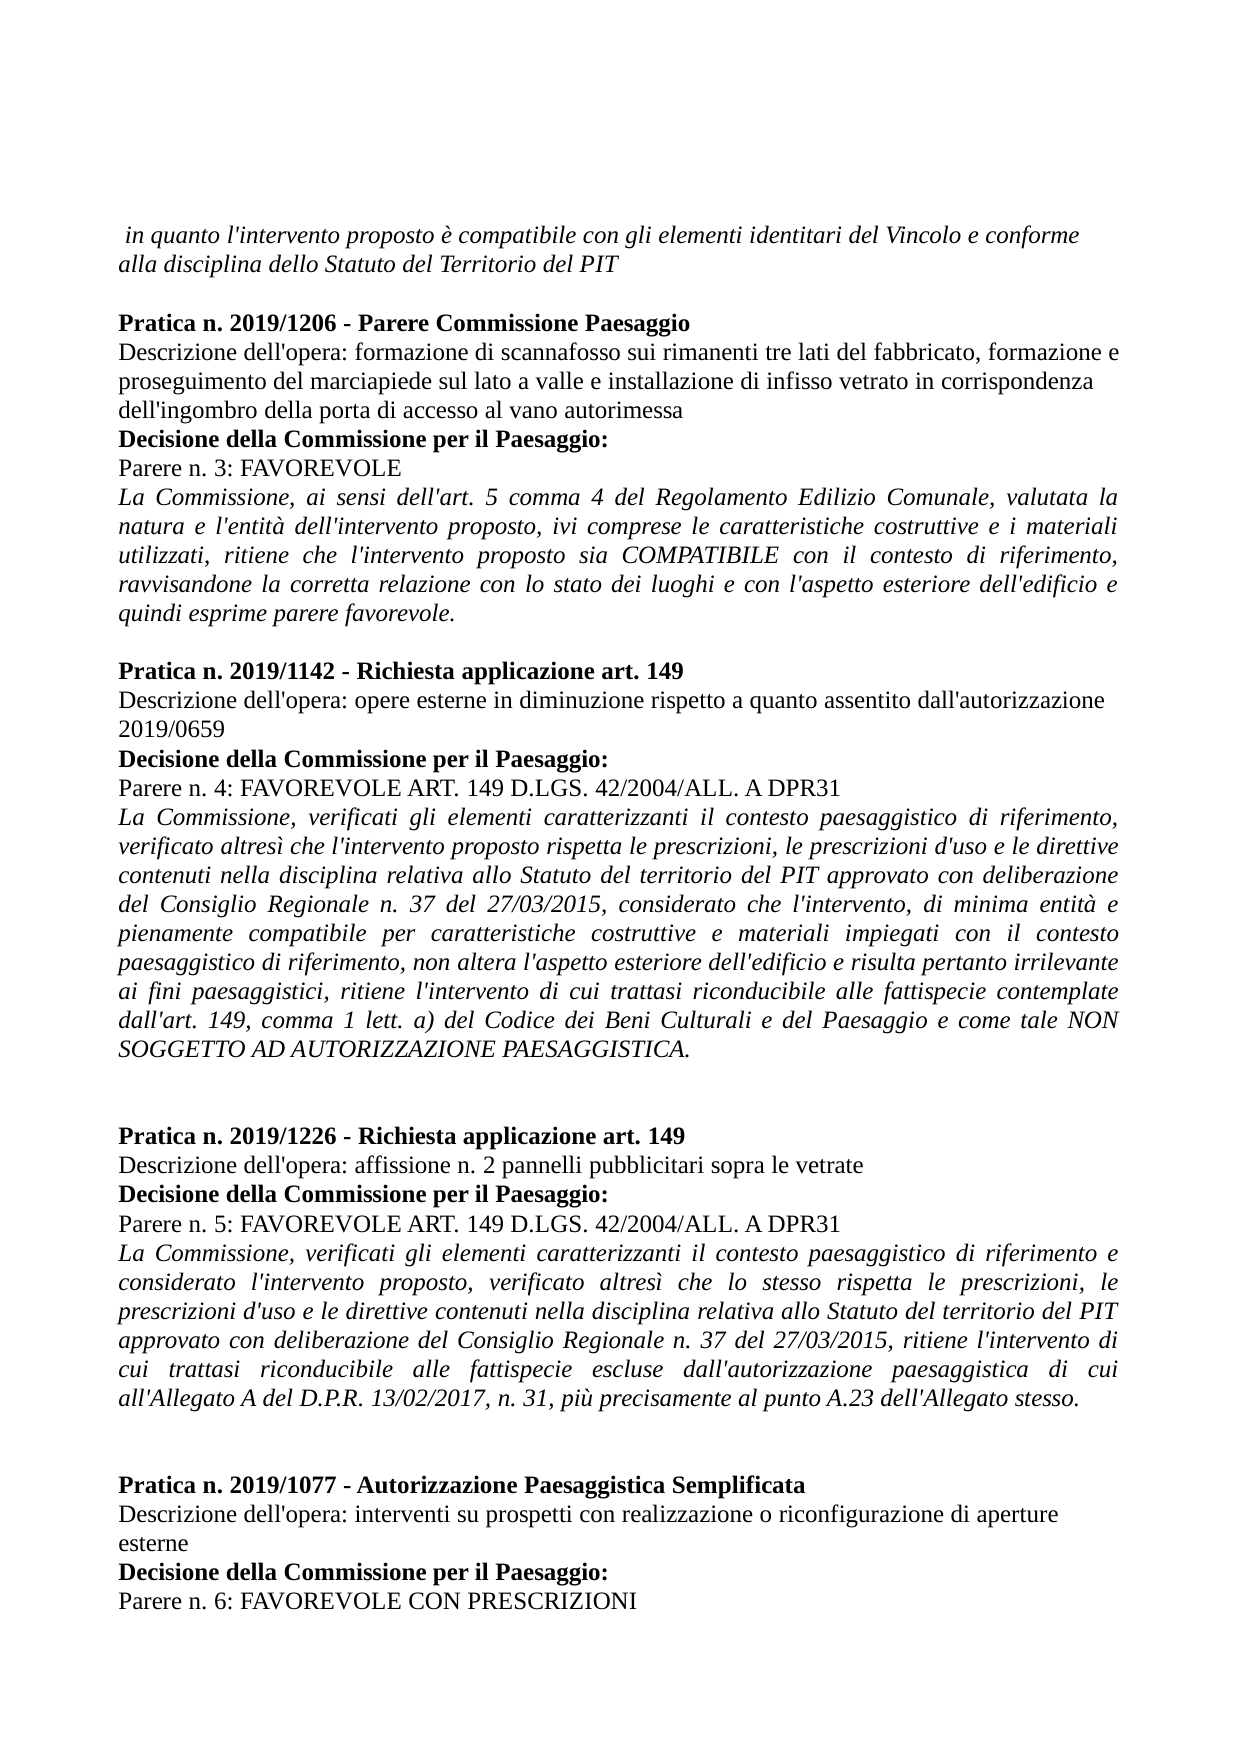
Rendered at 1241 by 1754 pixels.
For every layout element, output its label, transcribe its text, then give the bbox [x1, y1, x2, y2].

text Parere n. 3: FAVOREVOLE [118, 453, 1122, 482]
text Parere n. 5: FAVOREVOLE ART. 149 D.LGS. 42/2004/ALL. A DPR31 [118, 1208, 1122, 1237]
text La Commissione, verificati gli elementi caratterizzanti il contesto paesaggistico di riferimento, verificato altresì che l'intervento proposto rispetta le prescrizioni, le prescrizioni d'uso e le direttive contenuti nella disciplina relativa allo Statuto del territorio del PIT approvato con deliberazione del Consiglio Regionale n. 37 del 27/03/2015, considerato che l'intervento, di minima entità e pienamente compatibile per caratteristiche costruttive e materiali impiegati con il contesto paesaggistico di riferimento, non altera l'aspetto esteriore dell'edificio e risulta pertanto irrilevante ai fini paesaggistici, ritiene l'intervento di cui trattasi riconducibile alle fattispecie contemplate dall'art. 149, comma 1 lett. a) del Codice dei Beni Culturali e del Paesaggio e come tale NON SOGGETTO AD AUTORIZZAZIONE PAESAGGISTICA. [118, 802, 1122, 1063]
text Decisione della Commissione per il Paesaggio: [118, 743, 1122, 772]
text Pratica n. 2019/1077 - Autorizzazione Paesaggistica Semplificata [118, 1470, 1122, 1499]
text Decisione della Commissione per il Paesaggio: [118, 1557, 1122, 1586]
text Descrizione dell'opera: formazione di scannafosso sui rimanenti tre lati del fabbricato, formazione e proseguimento del marciapiede sul lato a valle e installazione di infisso vetrato in corrispondenza dell'ingombro della porta di accesso al vano autorimessa [118, 337, 1122, 424]
text Parere n. 4: FAVOREVOLE ART. 149 D.LGS. 42/2004/ALL. A DPR31 [118, 772, 1122, 802]
text Descrizione dell'opera: opere esterne in diminuzione rispetto a quanto assentito dall'autorizzazione 2019/0659 [118, 685, 1122, 743]
text Descrizione dell'opera: interventi su prospetti con realizzazione o riconfigurazione di aperture esterne [118, 1499, 1122, 1557]
text Descrizione dell'opera: affissione n. 2 pannelli pubblicitari sopra le vetrate [118, 1150, 1122, 1179]
text La Commissione, verificati gli elementi caratterizzanti il contesto paesaggistico di riferimento e considerato l'intervento proposto, verificato altresì che lo stesso rispetta le prescrizioni, le prescrizioni d'uso e le direttive contenuti nella disciplina relativa allo Statuto del territorio del PIT approvato con deliberazione del Consiglio Regionale n. 37 del 27/03/2015, ritiene l'intervento di cui trattasi riconducibile alle fattispecie escluse dall'autorizzazione paesaggistica di cui all'Allegato A del D.P.R. 13/02/2017, n. 31, più precisamente al punto A.23 dell'Allegato stesso. [118, 1237, 1122, 1412]
text Decisione della Commissione per il Paesaggio: [118, 1179, 1122, 1208]
text La Commissione, ai sensi dell'art. 5 comma 4 del Regolamento Edilizio Comunale, valutata la natura e l'entità dell'intervento proposto, ivi comprese le caratteristiche costruttive e i materiali utilizzati, ritiene che l'intervento proposto sia COMPATIBILE con il contesto di riferimento, ravvisandone la corretta relazione con lo stato dei luoghi e con l'aspetto esteriore dell'edificio e quindi esprime parere favorevole. [118, 482, 1122, 627]
text Pratica n. 2019/1142 - Richiesta applicazione art. 149 [118, 656, 1122, 685]
text in quanto l'intervento proposto è compatibile con gli elementi identitari del Vincolo e conforme alla disciplina dello Statuto del Territorio del PIT [118, 220, 1122, 278]
text Pratica n. 2019/1206 - Parere Commissione Paesaggio [118, 307, 1122, 337]
text Parere n. 6: FAVOREVOLE CON PRESCRIZIONI [118, 1586, 1122, 1615]
text Pratica n. 2019/1226 - Richiesta applicazione art. 149 [118, 1121, 1122, 1150]
text Decisione della Commissione per il Paesaggio: [118, 424, 1122, 453]
